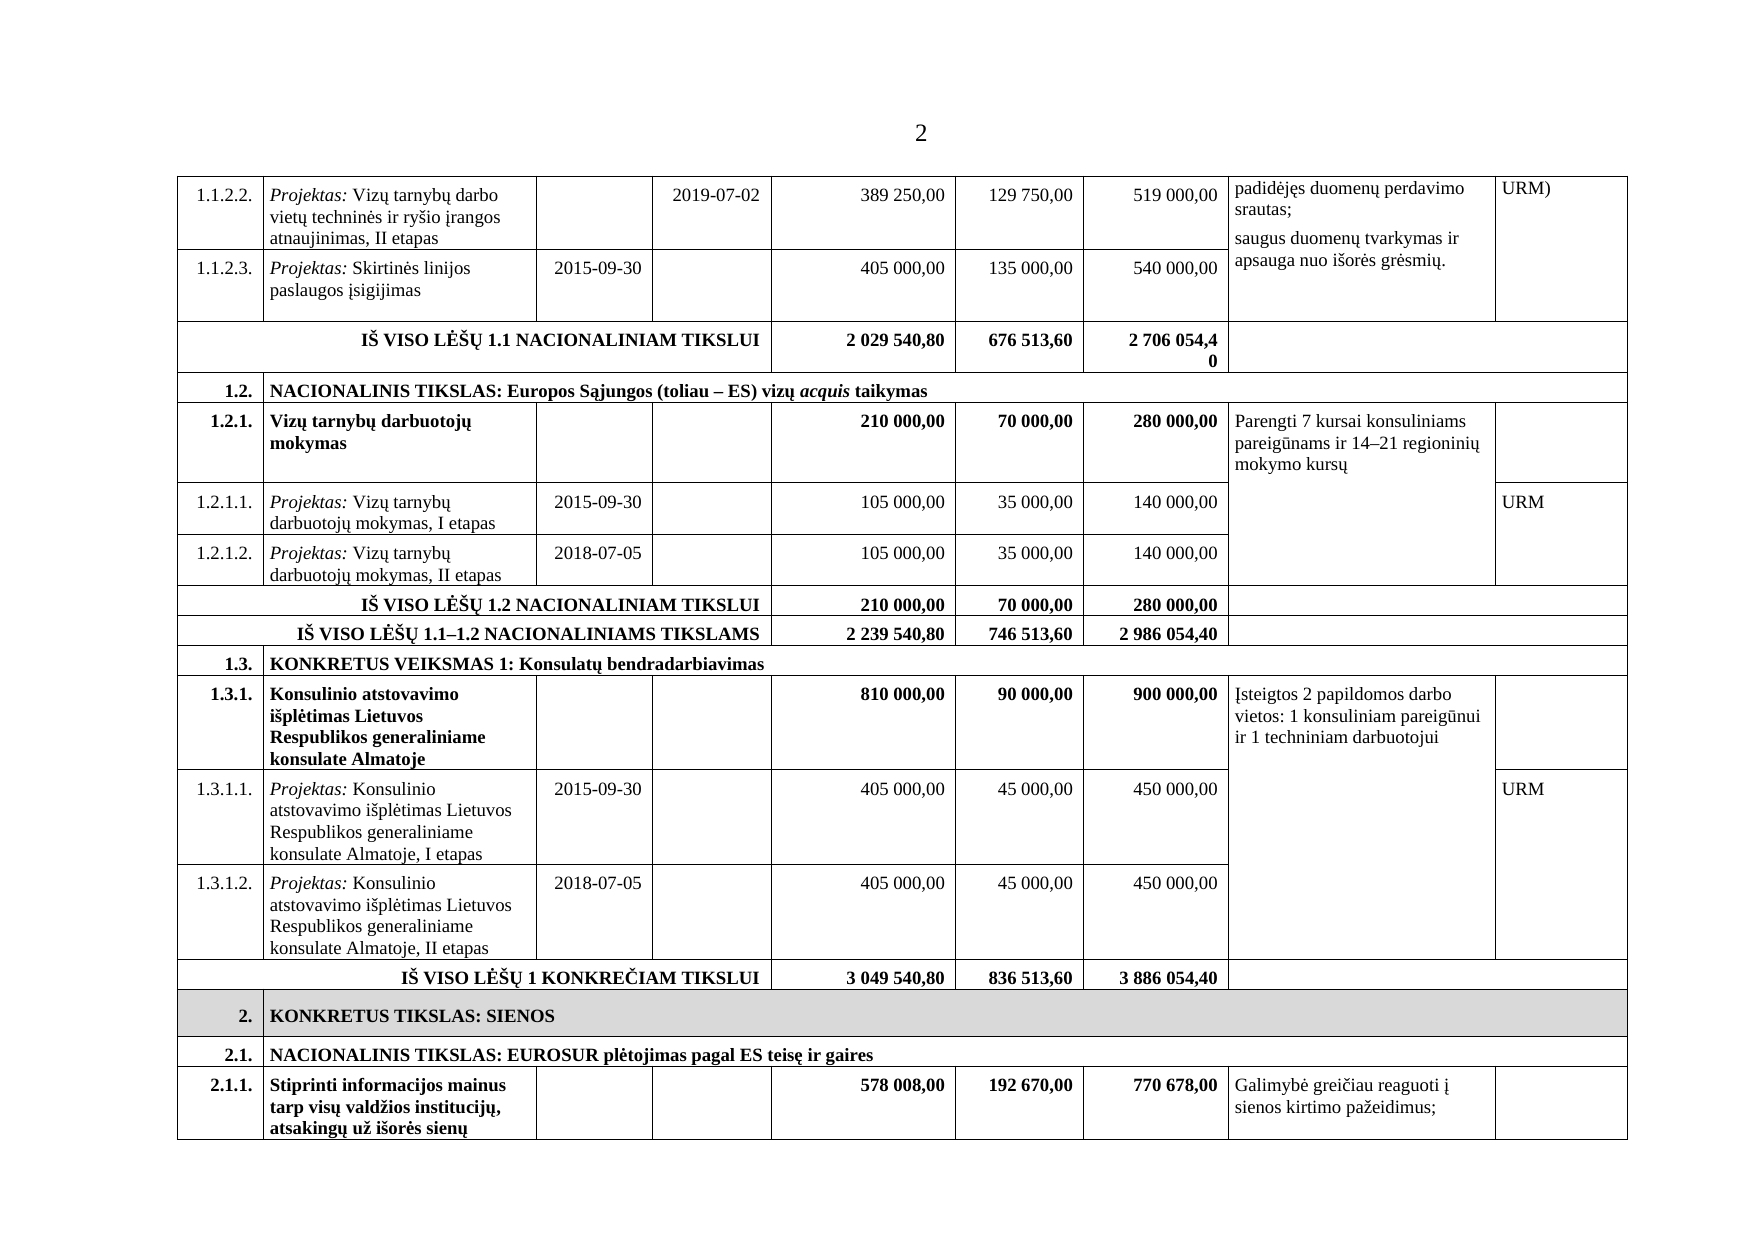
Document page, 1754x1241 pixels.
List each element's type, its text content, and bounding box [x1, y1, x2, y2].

table_cell Projektas: Vizų tarnybų darbuotojų mokymas, II etapas [264, 535, 536, 585]
table_cell 45 000,00 [956, 865, 1083, 958]
table_cell 129 750,00 [956, 177, 1083, 249]
table_cell 1.2.1.1. [178, 483, 263, 534]
table_cell URM [1496, 483, 1627, 585]
table_cell 1.2.1.2. [178, 535, 263, 585]
table_cell 810 000,00 [772, 676, 955, 769]
table_cell 405 000,00 [772, 250, 955, 321]
table_cell 676 513,60 [956, 322, 1083, 372]
table_cell [653, 676, 771, 769]
table_cell IŠ VISO LĖŠŲ 1.1 NACIONALINIAM TIKSLUI [178, 322, 771, 372]
table_cell 1.1.2.3. [178, 250, 263, 321]
table_cell 105 000,00 [772, 535, 955, 585]
table_cell 3 049 540,80 [772, 960, 955, 988]
table_cell padidėjęs duomenų perdavimo srautas; saugus duomenų tvarkymas ir apsauga nuo išorės grėsmių. [1229, 177, 1495, 321]
table_cell 389 250,00 [772, 177, 955, 249]
table_cell [1229, 586, 1627, 615]
table_cell 210 000,00 [772, 403, 955, 482]
table_cell 2019-07-02 [653, 177, 771, 249]
table_cell 70 000,00 [956, 586, 1083, 615]
table_cell Parengti 7 kursai konsuliniams pareigūnams ir 14–21 regioninių mokymo kursų [1229, 403, 1495, 585]
table_cell [653, 535, 771, 585]
table_cell Projektas: Konsulinio atstovavimo išplėtimas Lietuvos Respublikos generaliniame konsulate Almatoje, I etapas [264, 770, 536, 864]
table_cell URM) [1496, 177, 1627, 321]
table_cell Vizų tarnybų darbuotojų mokymas [264, 403, 536, 482]
table_cell 1.2. [178, 373, 263, 402]
table_cell Projektas: Skirtinės linijos paslaugos įsigijimas [264, 250, 536, 321]
table_cell 2. [178, 990, 263, 1036]
table_cell 280 000,00 [1084, 586, 1228, 615]
table_cell [537, 177, 652, 249]
table_cell 140 000,00 [1084, 535, 1228, 585]
table_cell 2.1.1. [178, 1067, 263, 1139]
table_cell [1496, 1067, 1627, 1139]
table_cell 2015-09-30 [537, 770, 652, 864]
table_cell 90 000,00 [956, 676, 1083, 769]
table_cell Galimybė greičiau reaguoti į sienos kirtimo pažeidimus; [1229, 1067, 1495, 1139]
table_cell 1.3.1.2. [178, 865, 263, 958]
table_cell 35 000,00 [956, 535, 1083, 585]
table_cell 836 513,60 [956, 960, 1083, 988]
table_cell [653, 250, 771, 321]
table_cell 2 029 540,80 [772, 322, 955, 372]
table_cell 70 000,00 [956, 403, 1083, 482]
table_cell KONKRETUS VEIKSMAS 1: Konsulatų bendradarbiavimas [264, 646, 1627, 675]
table_cell 1.1.2.2. [178, 177, 263, 249]
table_cell 540 000,00 [1084, 250, 1228, 321]
table_cell 192 670,00 [956, 1067, 1083, 1139]
table_cell Įsteigtos 2 papildomos darbo vietos: 1 konsuliniam pareigūnui ir 1 techniniam darbuotojui [1229, 676, 1495, 958]
table_cell 2018-07-05 [537, 865, 652, 958]
table_cell [1496, 403, 1627, 482]
table_cell 3 886 054,40 [1084, 960, 1228, 988]
table_cell 2018-07-05 [537, 535, 652, 585]
table_cell [653, 483, 771, 534]
table_cell [537, 676, 652, 769]
table_cell 135 000,00 [956, 250, 1083, 321]
table_cell 450 000,00 [1084, 865, 1228, 958]
table_cell 1.2.1. [178, 403, 263, 482]
table_cell [653, 1067, 771, 1139]
table_cell 2 986 054,40 [1084, 616, 1228, 645]
table_cell 280 000,00 [1084, 403, 1228, 482]
table_cell 210 000,00 [772, 586, 955, 615]
table_cell 2 706 054,40 [1084, 322, 1228, 372]
table_cell 2015-09-30 [537, 250, 652, 321]
table_cell 519 000,00 [1084, 177, 1228, 249]
table_cell 450 000,00 [1084, 770, 1228, 864]
table_cell 578 008,00 [772, 1067, 955, 1139]
table_cell IŠ VISO LĖŠŲ 1.1–1.2 NACIONALINIAMS TIKSLAMS [178, 616, 771, 645]
table_cell 1.3.1. [178, 676, 263, 769]
table_cell [537, 1067, 652, 1139]
table_cell [537, 403, 652, 482]
table_cell 770 678,00 [1084, 1067, 1228, 1139]
table_cell 105 000,00 [772, 483, 955, 534]
table_cell 2.1. [178, 1037, 263, 1066]
table_cell IŠ VISO LĖŠŲ 1.2 NACIONALINIAM TIKSLUI [178, 586, 771, 615]
table_cell URM [1496, 770, 1627, 958]
table_cell 2 239 540,80 [772, 616, 955, 645]
table_cell [653, 403, 771, 482]
table_cell 1.3. [178, 646, 263, 675]
table_cell 405 000,00 [772, 865, 955, 958]
table_cell [1229, 322, 1627, 372]
table_cell IŠ VISO LĖŠŲ 1 KONKREČIAM TIKSLUI [178, 960, 771, 988]
table_cell Projektas: Konsulinio atstovavimo išplėtimas Lietuvos Respublikos generaliniame konsulate Almatoje, II etapas [264, 865, 536, 958]
table_cell [1229, 960, 1627, 988]
table_cell Projektas: Vizų tarnybų darbuotojų mokymas, I etapas [264, 483, 536, 534]
table_cell Konsulinio atstovavimo išplėtimas Lietuvos Respublikos generaliniame konsulate Almatoje [264, 676, 536, 769]
table_cell 405 000,00 [772, 770, 955, 864]
table_cell NACIONALINIS TIKSLAS: EUROSUR plėtojimas pagal ES teisę ir gaires [264, 1037, 1627, 1066]
table_cell Projektas: Vizų tarnybų darbo vietų techninės ir ryšio įrangos atnaujinimas, II etapas [264, 177, 536, 249]
table_cell 746 513,60 [956, 616, 1083, 645]
table_cell 900 000,00 [1084, 676, 1228, 769]
table_cell 1.3.1.1. [178, 770, 263, 864]
table_cell [653, 770, 771, 864]
table_cell 45 000,00 [956, 770, 1083, 864]
table_cell 35 000,00 [956, 483, 1083, 534]
table_cell KONKRETUS TIKSLAS: SIENOS [264, 990, 1627, 1036]
table_cell Stiprinti informacijos mainus tarp visų valdžios institucijų, atsakingų už išorės sienų [264, 1067, 536, 1139]
table_cell 2015-09-30 [537, 483, 652, 534]
table_cell [1229, 616, 1627, 645]
table_cell [1496, 676, 1627, 769]
table_cell 140 000,00 [1084, 483, 1228, 534]
table_cell NACIONALINIS TIKSLAS: Europos Sąjungos (toliau – ES) vizų acquis taikymas [264, 373, 1627, 402]
table_cell [653, 865, 771, 958]
